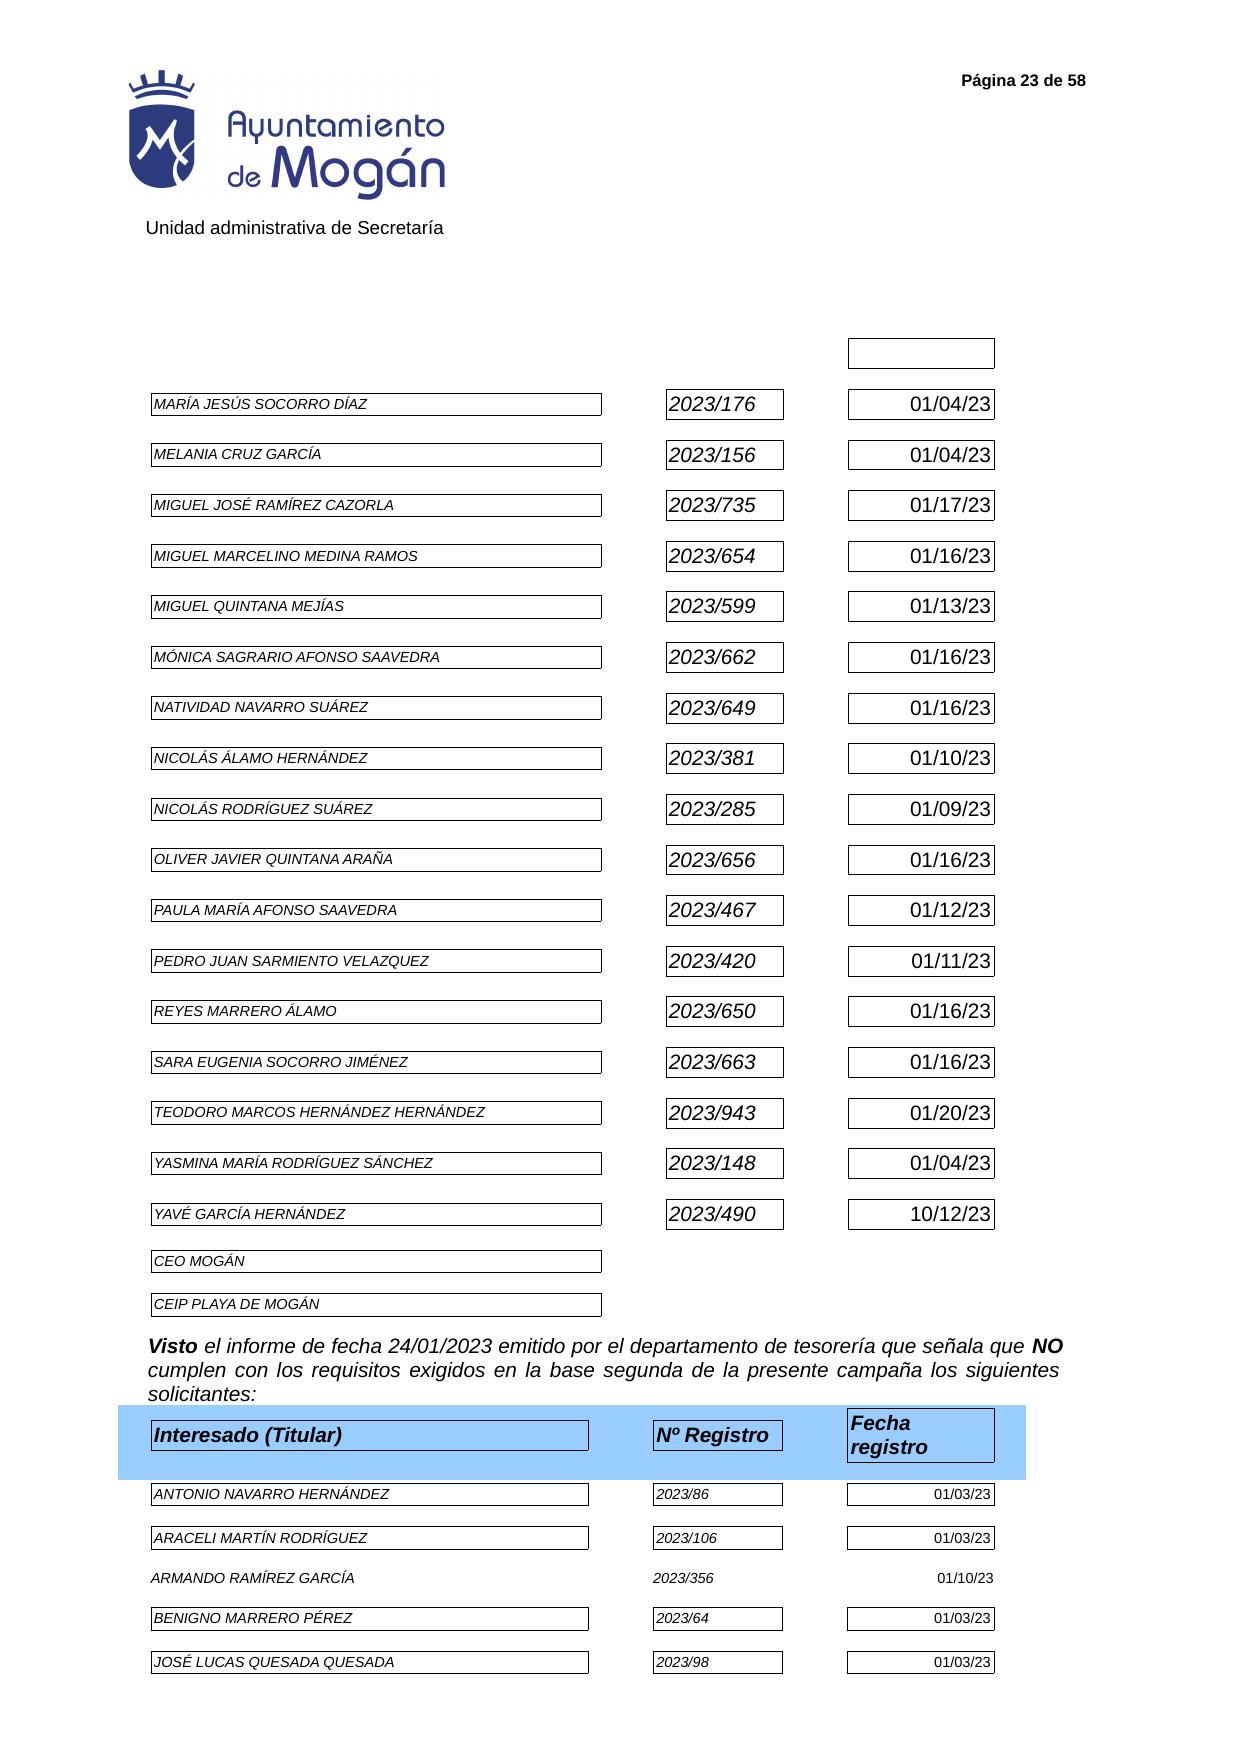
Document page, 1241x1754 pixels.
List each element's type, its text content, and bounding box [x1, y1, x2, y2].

table_cell 2023/106 [621, 1523, 815, 1567]
table_cell SARA EUGENIA SOCORRO JIMÉNEZ [118, 1044, 633, 1095]
table_cell 16/01/23 [816, 639, 1026, 690]
table_cell 2023/662 [633, 639, 816, 690]
table_cell ARMANDO RAMÍREZ GARCÍA [118, 1567, 621, 1604]
table_cell 2023/148 [633, 1145, 816, 1196]
table_cell ANTONIO NAVARRO HERNÁNDEZ [118, 1480, 621, 1523]
table_cell NICOLÁS ÁLAMO HERNÁNDEZ [118, 740, 633, 791]
table_cell OLIVER JAVIER QUINTANA ARAÑA [118, 842, 633, 892]
table_cell 04/01/23 [816, 437, 1026, 487]
table_cell PEDRO JUAN SARMIENTO VELAZQUEZ [118, 943, 633, 993]
table_cell 2023/943 [633, 1095, 816, 1145]
table_header Interesado (Titular) [118, 1405, 621, 1480]
table_cell 03/01/23 [815, 1604, 1026, 1648]
table_cell [633, 1290, 816, 1333]
table_cell 03/01/23 [815, 1648, 1026, 1679]
table_cell 13/01/23 [816, 589, 1026, 639]
table_cell 04/01/23 [816, 1145, 1026, 1196]
table_cell 16/01/23 [816, 1044, 1026, 1095]
table_cell 16/01/23 [816, 538, 1026, 588]
table_cell 16/01/23 [816, 842, 1026, 892]
table_cell 12/01/23 [816, 892, 1026, 943]
table_cell JOSÉ LUCAS QUESADA QUESADA [118, 1648, 621, 1679]
table_header Fecha registro [815, 1405, 1026, 1480]
table_cell [816, 1290, 1026, 1333]
table_cell 2023/86 [621, 1480, 815, 1523]
table_cell 17/01/23 [816, 487, 1026, 538]
table_cell MIGUEL MARCELINO MEDINA RAMOS [118, 538, 633, 588]
table_cell 10/01/23 [816, 740, 1026, 791]
table_cell MARÍA JESÚS SOCORRO DÍAZ [118, 386, 633, 437]
table_cell REYES MARRERO ÁLAMO [118, 994, 633, 1044]
table_cell NATIVIDAD NAVARRO SUÁREZ [118, 690, 633, 740]
text Visto el informe de fecha 24/01/2023 emitido por el departamento de tesorería que señala que NO cumplen con los requisitos exigidos en la base segunda de la presente campaña los siguientes solicitantes: [148, 1333, 1063, 1405]
table_cell 2023/420 [633, 943, 816, 993]
table_cell 2023/599 [633, 589, 816, 639]
table_cell 2023/156 [633, 437, 816, 487]
table_cell [118, 335, 633, 386]
table_cell MIGUEL QUINTANA MEJÍAS [118, 589, 633, 639]
table_cell 12/10/23 [816, 1196, 1026, 1247]
table_cell 2023/663 [633, 1044, 816, 1095]
table_cell [633, 335, 816, 386]
table_cell MÓNICA SAGRARIO AFONSO SAAVEDRA [118, 639, 633, 690]
picture [128, 70, 445, 206]
table_cell NICOLÁS RODRÍGUEZ SUÁREZ [118, 791, 633, 842]
table_cell 03/01/23 [815, 1480, 1026, 1523]
table_cell 2023/650 [633, 994, 816, 1044]
table_cell 20/01/23 [816, 1095, 1026, 1145]
table_cell 2023/356 [621, 1567, 815, 1604]
table_cell 2023/656 [633, 842, 816, 892]
table_cell CEO MOGÁN [118, 1247, 633, 1290]
table_cell 04/01/23 [816, 386, 1026, 437]
table_cell 2023/381 [633, 740, 816, 791]
table_cell 2023/98 [621, 1648, 815, 1679]
table_cell 03/01/23 [815, 1523, 1026, 1567]
table_cell 10/01/23 [815, 1567, 1026, 1604]
table_cell 2023/285 [633, 791, 816, 842]
table_cell 11/01/23 [816, 943, 1026, 993]
table_cell YASMINA MARÍA RODRÍGUEZ SÁNCHEZ [118, 1145, 633, 1196]
table_cell TEODORO MARCOS HERNÁNDEZ HERNÁNDEZ [118, 1095, 633, 1145]
table_cell 16/01/23 [816, 994, 1026, 1044]
table_cell 2023/654 [633, 538, 816, 588]
table_cell 2023/176 [633, 386, 816, 437]
table_cell 2023/467 [633, 892, 816, 943]
table_cell ARACELI MARTÍN RODRÍGUEZ [118, 1523, 621, 1567]
table_cell [633, 1247, 816, 1290]
table_cell YAVÉ GARCÍA HERNÁNDEZ [118, 1196, 633, 1247]
table_cell MIGUEL JOSÉ RAMÍREZ CAZORLA [118, 487, 633, 538]
table_cell CEIP PLAYA DE MOGÁN [118, 1290, 633, 1333]
table_cell PAULA MARÍA AFONSO SAAVEDRA [118, 892, 633, 943]
table_cell 2023/64 [621, 1604, 815, 1648]
table_cell 16/01/23 [816, 690, 1026, 740]
table_cell [816, 335, 1026, 386]
table_cell BENIGNO MARRERO PÉREZ [118, 1604, 621, 1648]
table_cell 2023/649 [633, 690, 816, 740]
table_header Nº Registro [621, 1405, 815, 1480]
table_cell [816, 1247, 1026, 1290]
table_cell 2023/490 [633, 1196, 816, 1247]
table_cell MELANIA CRUZ GARCÍA [118, 437, 633, 487]
table_cell 09/01/23 [816, 791, 1026, 842]
table_cell 2023/735 [633, 487, 816, 538]
